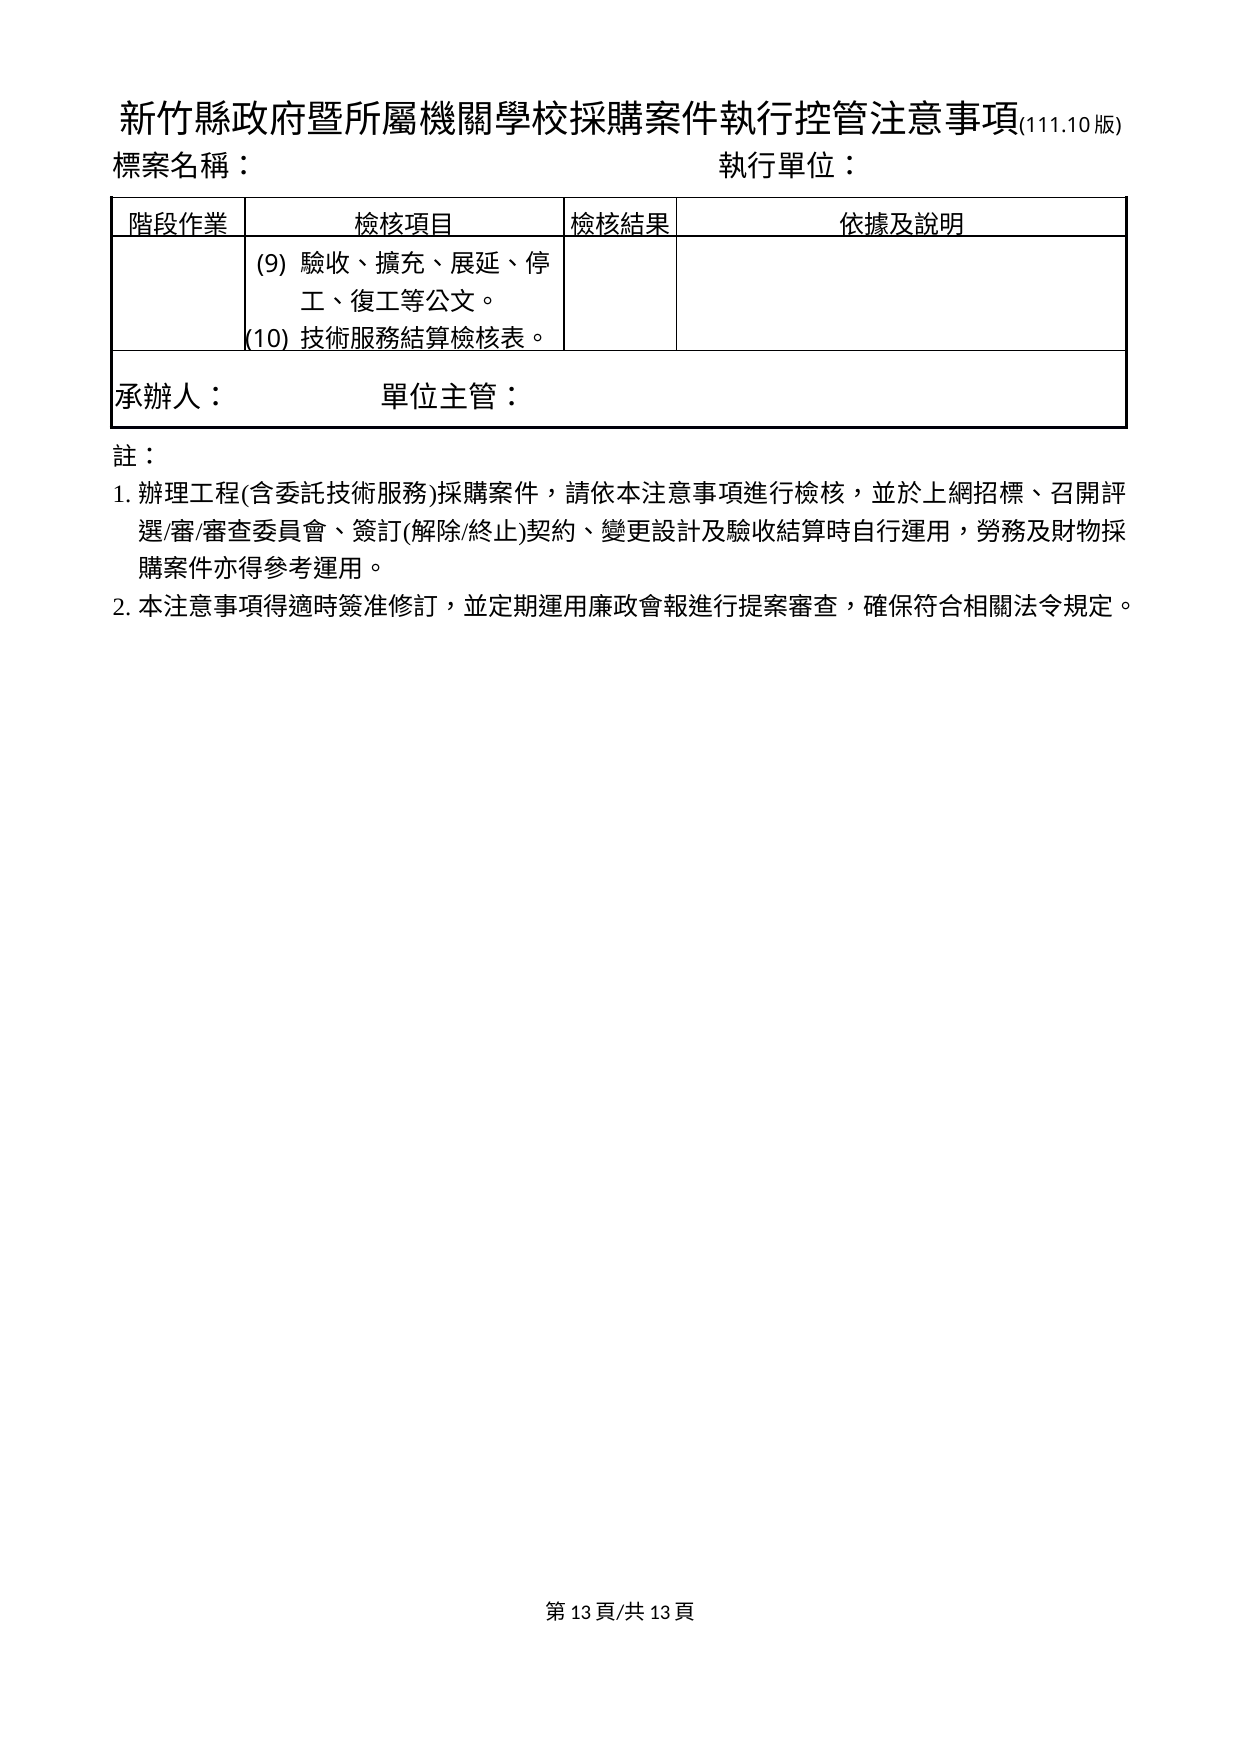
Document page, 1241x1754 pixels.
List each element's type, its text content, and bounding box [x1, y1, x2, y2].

text 註： [112, 429, 1128, 467]
table_cell [677, 237, 1125, 349]
table_header 階段作業 [113, 198, 244, 235]
list 辦理工程(含委託技術服務)採購案件，請依本注意事項進行檢核，並於上網招標、召開評選/審/審查委員會、簽訂(解除/終止)契約、變更設計及驗收結算時自行運用，勞務及財物採購案件亦得參考運用。 [112, 467, 1128, 579]
list 本注意事項得適時簽准修訂，並定期運用廉政會報進行提案審查，確保符合相關法令規定。 [112, 579, 1128, 617]
table_cell 工程結算驗收證明書 □是□否納入以下文件： 驗收證明書。 結算明細表。 綜合保險單及收據。 空污費繳款單。 驗收紀錄。 工程保固切結書。 開/竣工報告表。 晴雨表或工期統計表。 驗收、擴充、展延、停工、復工等公文。 技術服務結算檢核表。 [246, 237, 563, 349]
table_cell [113, 237, 244, 349]
table_header 依據及說明 [677, 198, 1125, 235]
table_cell [565, 237, 676, 349]
table_header 檢核項目 [246, 198, 563, 235]
table_header 檢核結果 [565, 198, 676, 235]
table_cell 承辦人： 單位主管： [113, 351, 1125, 426]
